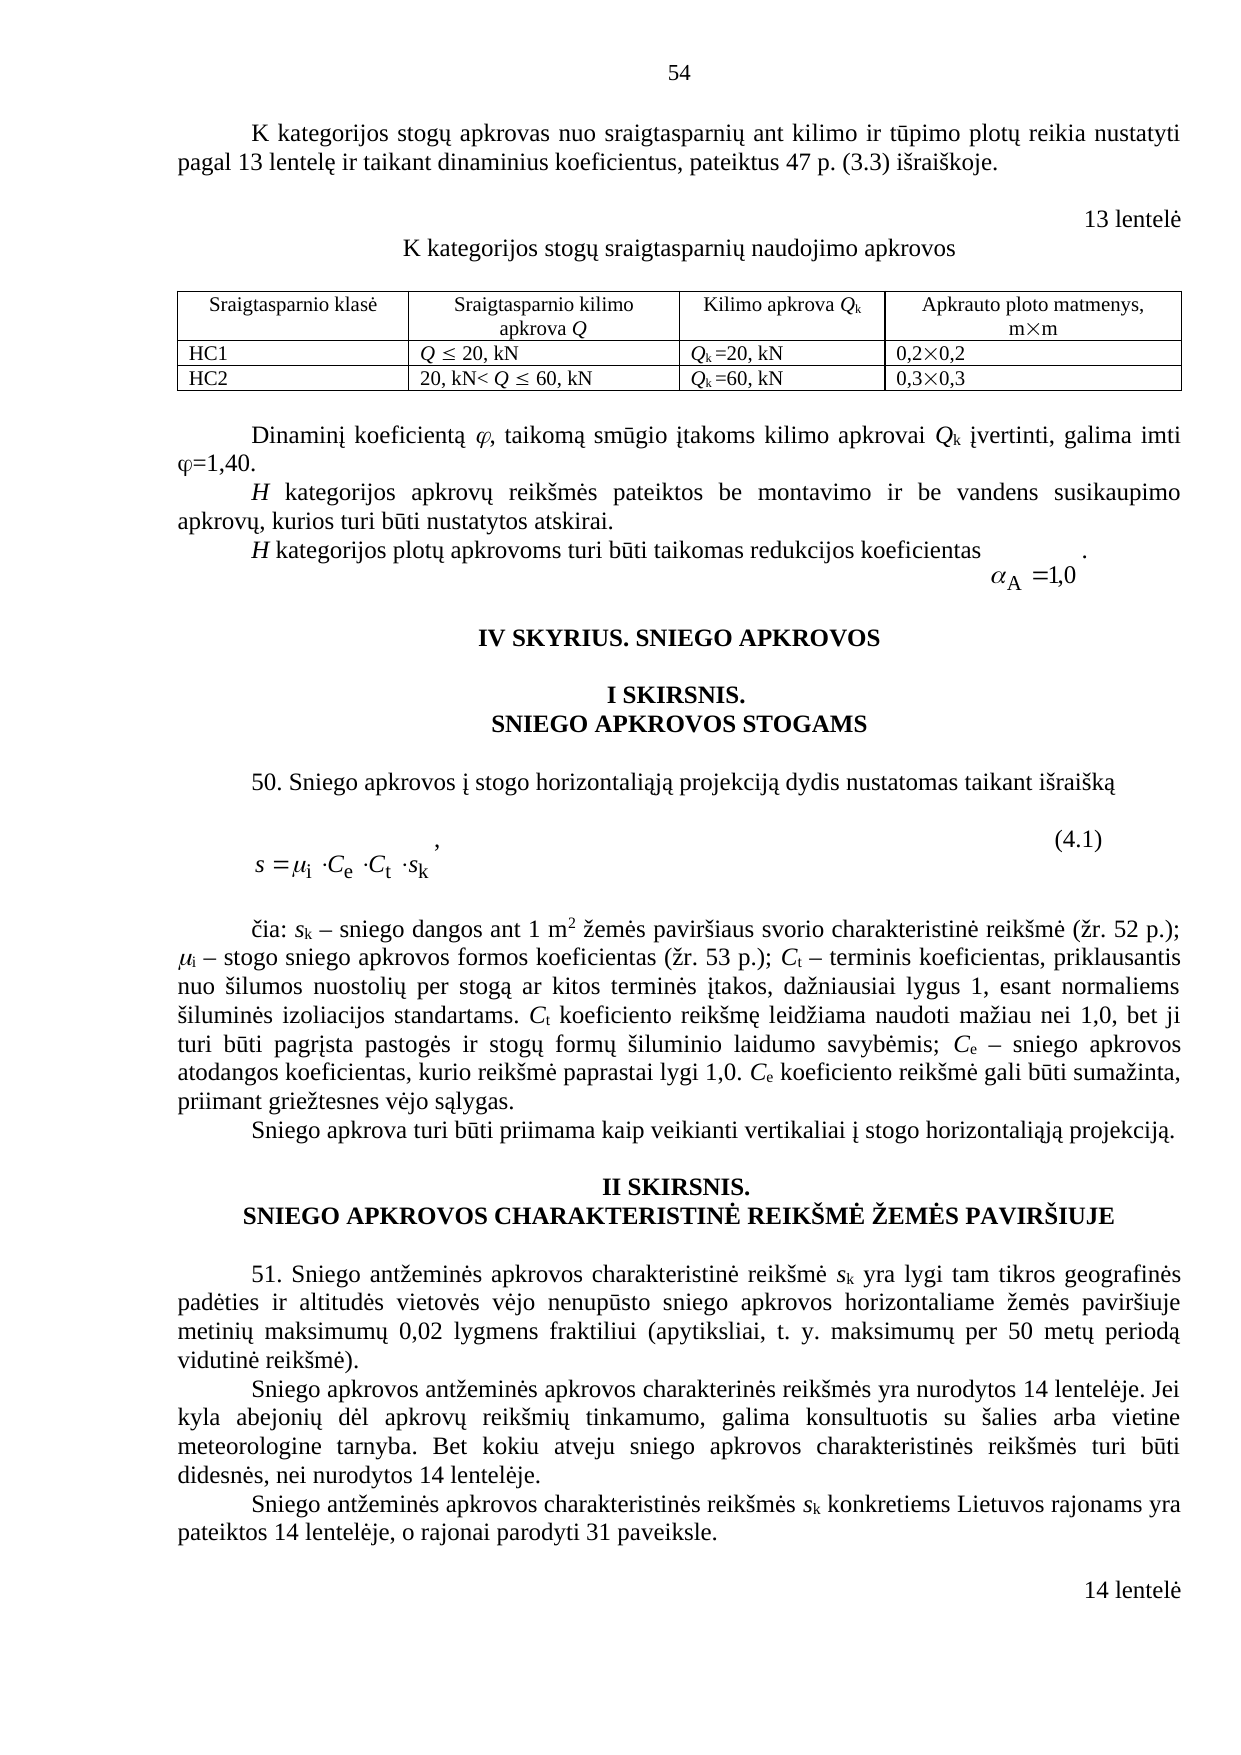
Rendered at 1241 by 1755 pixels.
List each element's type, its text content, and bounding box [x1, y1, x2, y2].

table_cell Qk =60, kN [680, 366, 884, 390]
text Sniego apkrovos antžeminės apkrovos charakterinės reikšmės yra nurodytos 14 lentelėje. Jei kyla abejonių dėl apkrovų reikšmių tinkamumo, galima konsultuotis su šalies arba vietine meteorologine tarnyba. Bet kokiu atveju sniego apkrovos charakteristinės reikšmės turi būti didesnės, nei nurodytos 14 lentelėje. [177, 1374, 1181, 1489]
table_cell Qk =20, kN [680, 341, 884, 365]
table_cell 20, kN< Q  60, kN [409, 366, 679, 390]
text Dinaminį koeficientą , taikomą smūgio įtakoms kilimo apkrovai Qk įvertinti, galima imti =1,40. [177, 420, 1181, 477]
text čia: sk – sniego dangos ant 1 m2 žemės paviršiaus svorio charakteristinė reikšmė (žr. 52 p.); i – stogo sniego apkrovos formos koeficientas (žr. 53 p.); Ct – terminis koeficientas, priklausantis nuo šilumos nuostolių per stogą ar kitos terminės įtakos, dažniausiai lygus 1, esant normaliems šiluminės izoliacijos standartams. Ct koeficiento reikšmę leidžiama naudoti mažiau nei 1,0, bet ji turi būti pagrįsta pastogės ir stogų formų šiluminio laidumo savybėmis; Ce – sniego apkrovos atodangos koeficientas, kurio reikšmė paprastai lygi 1,0. Ce koeficiento reikšmė gali būti sumažinta, priimant griežtesnes vėjo sąlygas. [177, 914, 1181, 1115]
table_cell 0,30,3 [886, 366, 1181, 390]
text K kategorijos stogų sraigtasparnių naudojimo apkrovos [177, 233, 1181, 262]
table_cell HC2 [178, 366, 408, 390]
table_header Sraigtasparnio kilimo apkrova Q [409, 292, 679, 340]
text , (4.1) [177, 824, 1181, 885]
text SNIEGO APKROVOS STOGAMS [177, 709, 1181, 738]
text SNIEGO APKROVOS CHARAKTERISTINĖ REIKŠMĖ ŽEMĖS PAVIRŠIUJE [177, 1201, 1181, 1230]
table_cell HC1 [178, 341, 408, 365]
text Sniego apkrova turi būti priimama kaip veikianti vertikaliai į stogo horizontaliąją projekciją. [177, 1115, 1181, 1144]
text 13 lentelė [177, 204, 1181, 233]
text K kategorijos stogų apkrovas nuo sraigtasparnių ant kilimo ir tūpimo plotų reikia nustatyti pagal 13 lentelę ir taikant dinaminius koeficientus, pateiktus 47 p. (3.3) išraiškoje. [177, 118, 1181, 176]
table_cell Q  20, kN [409, 341, 679, 365]
table_header Apkrauto ploto matmenys, mm [886, 292, 1181, 340]
text II SKIRSNIS. [177, 1172, 1181, 1201]
table_header Sraigtasparnio klasė [178, 292, 408, 340]
text Sniego antžeminės apkrovos charakteristinės reikšmės sk konkretiems Lietuvos rajonams yra pateiktos 14 lentelėje, o rajonai parodyti 31 paveiksle. [177, 1489, 1181, 1546]
text 14 lentelė [177, 1575, 1181, 1604]
table_header Kilimo apkrova Qk [680, 292, 884, 340]
text 50. Sniego apkrovos į stogo horizontaliąją projekciją dydis nustatomas taikant išraišką [177, 767, 1181, 795]
text H kategorijos plotų apkrovoms turi būti taikomas redukcijos koeficientas . [177, 535, 1181, 594]
text H kategorijos apkrovų reikšmės pateiktos be montavimo ir be vandens susikaupimo apkrovų, kurios turi būti nustatytos atskirai. [177, 477, 1181, 535]
text IV SKYRIUS. SNIEGO APKROVOS [177, 623, 1181, 652]
text I SKIRSNIS. [177, 680, 1181, 709]
table_cell 0,20,2 [886, 341, 1181, 365]
text 51. Sniego antžeminės apkrovos charakteristinė reikšmė sk yra lygi tam tikros geografinės padėties ir altitudės vietovės vėjo nenupūsto sniego apkrovos horizontaliame žemės paviršiuje metinių maksimumų 0,02 lygmens fraktiliui (apytiksliai, t. y. maksimumų per 50 metų periodą vidutinė reikšmė). [177, 1259, 1181, 1374]
